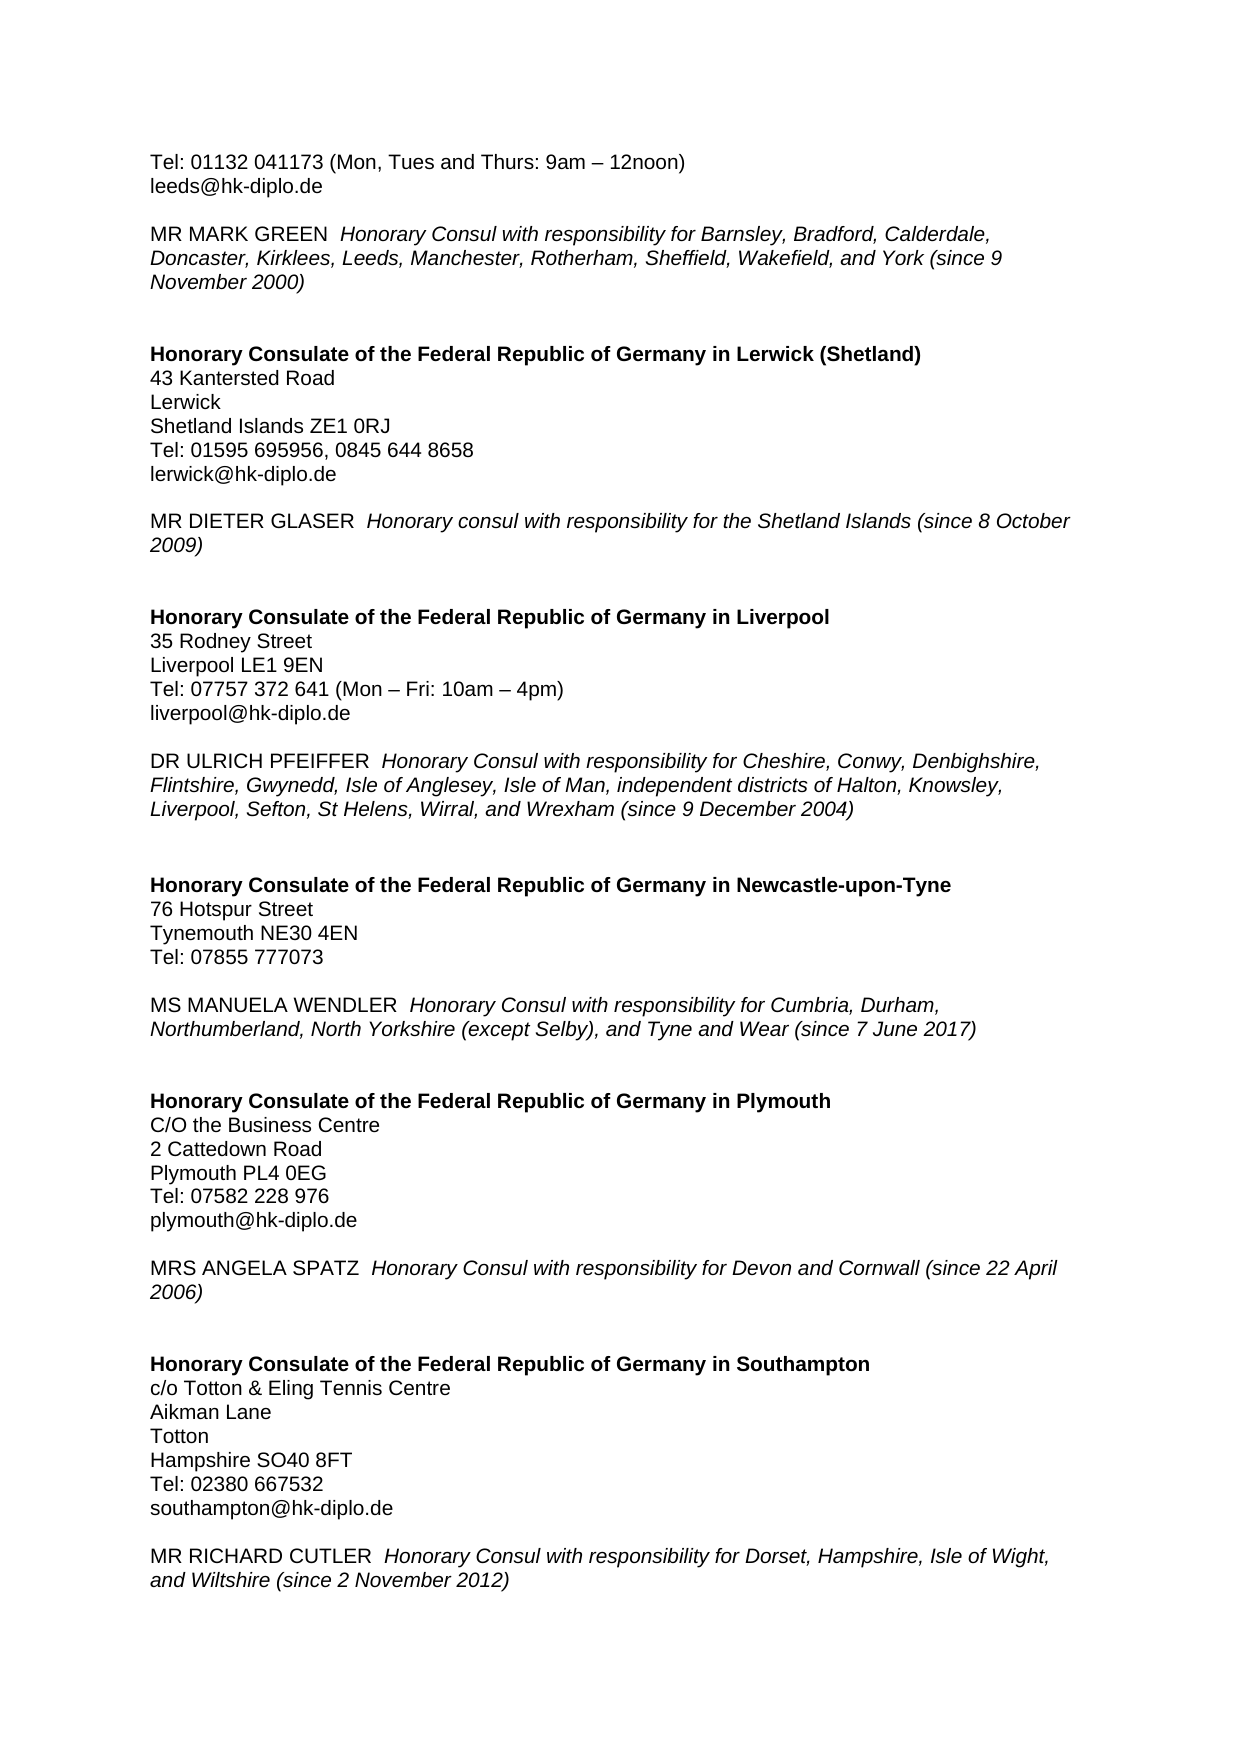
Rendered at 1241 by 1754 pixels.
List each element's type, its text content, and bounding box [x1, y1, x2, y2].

text liverpool@hk-diplo.de [150, 701, 1090, 725]
text MS MANUELA WENDLER Honorary Consul with responsibility for Cumbria, Durham, Northumberland, North Yorkshire (except Selby), and Tyne and Wear (since 7 June 2017) [150, 993, 1090, 1041]
text MRS ANGELA SPATZ Honorary Consul with responsibility for Devon and Cornwall (since 22 April 2006) [150, 1256, 1090, 1304]
text plymouth@hk-diplo.de [150, 1208, 1090, 1232]
text Tel: 07757 372 641 (Mon – Fri: 10am – 4pm) [150, 677, 1090, 701]
text Honorary Consulate of the Federal Republic of Germany in Southampton [150, 1352, 1090, 1376]
text Tel: 01132 041173 (Mon, Tues and Thurs: 9am – 12noon) [150, 150, 1090, 174]
text Tel: 02380 667532 [150, 1472, 1090, 1496]
text c/o Totton & Eling Tennis Centre [150, 1376, 1090, 1400]
text Lerwick [150, 389, 1090, 413]
text Tel: 07582 228 976 [150, 1184, 1090, 1208]
text MR MARK GREEN Honorary Consul with responsibility for Barnsley, Bradford, Calderdale, Doncaster, Kirklees, Leeds, Manchester, Rotherham, Sheffield, Wakefield, and York (since 9 November 2000) [150, 222, 1090, 294]
text Shetland Islands ZE1 0RJ [150, 413, 1090, 437]
text Tynemouth NE30 4EN [150, 921, 1090, 945]
text Honorary Consulate of the Federal Republic of Germany in Lerwick (Shetland) [150, 342, 1090, 366]
text lerwick@hk-diplo.de [150, 461, 1090, 485]
text DR ULRICH PFEIFFER Honorary Consul with responsibility for Cheshire, Conwy, Denbighshire, Flintshire, Gwynedd, Isle of Anglesey, Isle of Man, independent districts of Halton, Knowsley, Liverpool, Sefton, St Helens, Wirral, and Wrexham (since 9 December 2004) [150, 749, 1090, 821]
text Plymouth PL4 0EG [150, 1160, 1090, 1184]
text Hampshire SO40 8FT [150, 1448, 1090, 1472]
text Honorary Consulate of the Federal Republic of Germany in Plymouth [150, 1088, 1090, 1112]
text 43 Kantersted Road [150, 366, 1090, 389]
text Aikman Lane [150, 1400, 1090, 1424]
text C/O the Business Centre [150, 1112, 1090, 1136]
text Tel: 01595 695956, 0845 644 8658 [150, 437, 1090, 461]
text MR DIETER GLASER Honorary consul with responsibility for the Shetland Islands (since 8 October 2009) [150, 509, 1090, 557]
text Tel: 07855 777073 [150, 945, 1090, 969]
text Liverpool LE1 9EN [150, 653, 1090, 677]
text 76 Hotspur Street [150, 897, 1090, 921]
text Honorary Consulate of the Federal Republic of Germany in Liverpool [150, 605, 1090, 629]
text Totton [150, 1424, 1090, 1448]
text 2 Cattedown Road [150, 1136, 1090, 1160]
text leeds@hk-diplo.de [150, 174, 1090, 198]
text Honorary Consulate of the Federal Republic of Germany in Newcastle-upon-Tyne [150, 873, 1090, 897]
text southampton@hk-diplo.de [150, 1496, 1090, 1520]
text 35 Rodney Street [150, 629, 1090, 653]
text MR RICHARD CUTLER Honorary Consul with responsibility for Dorset, Hampshire, Isle of Wight, and Wiltshire (since 2 November 2012) [150, 1544, 1090, 1592]
